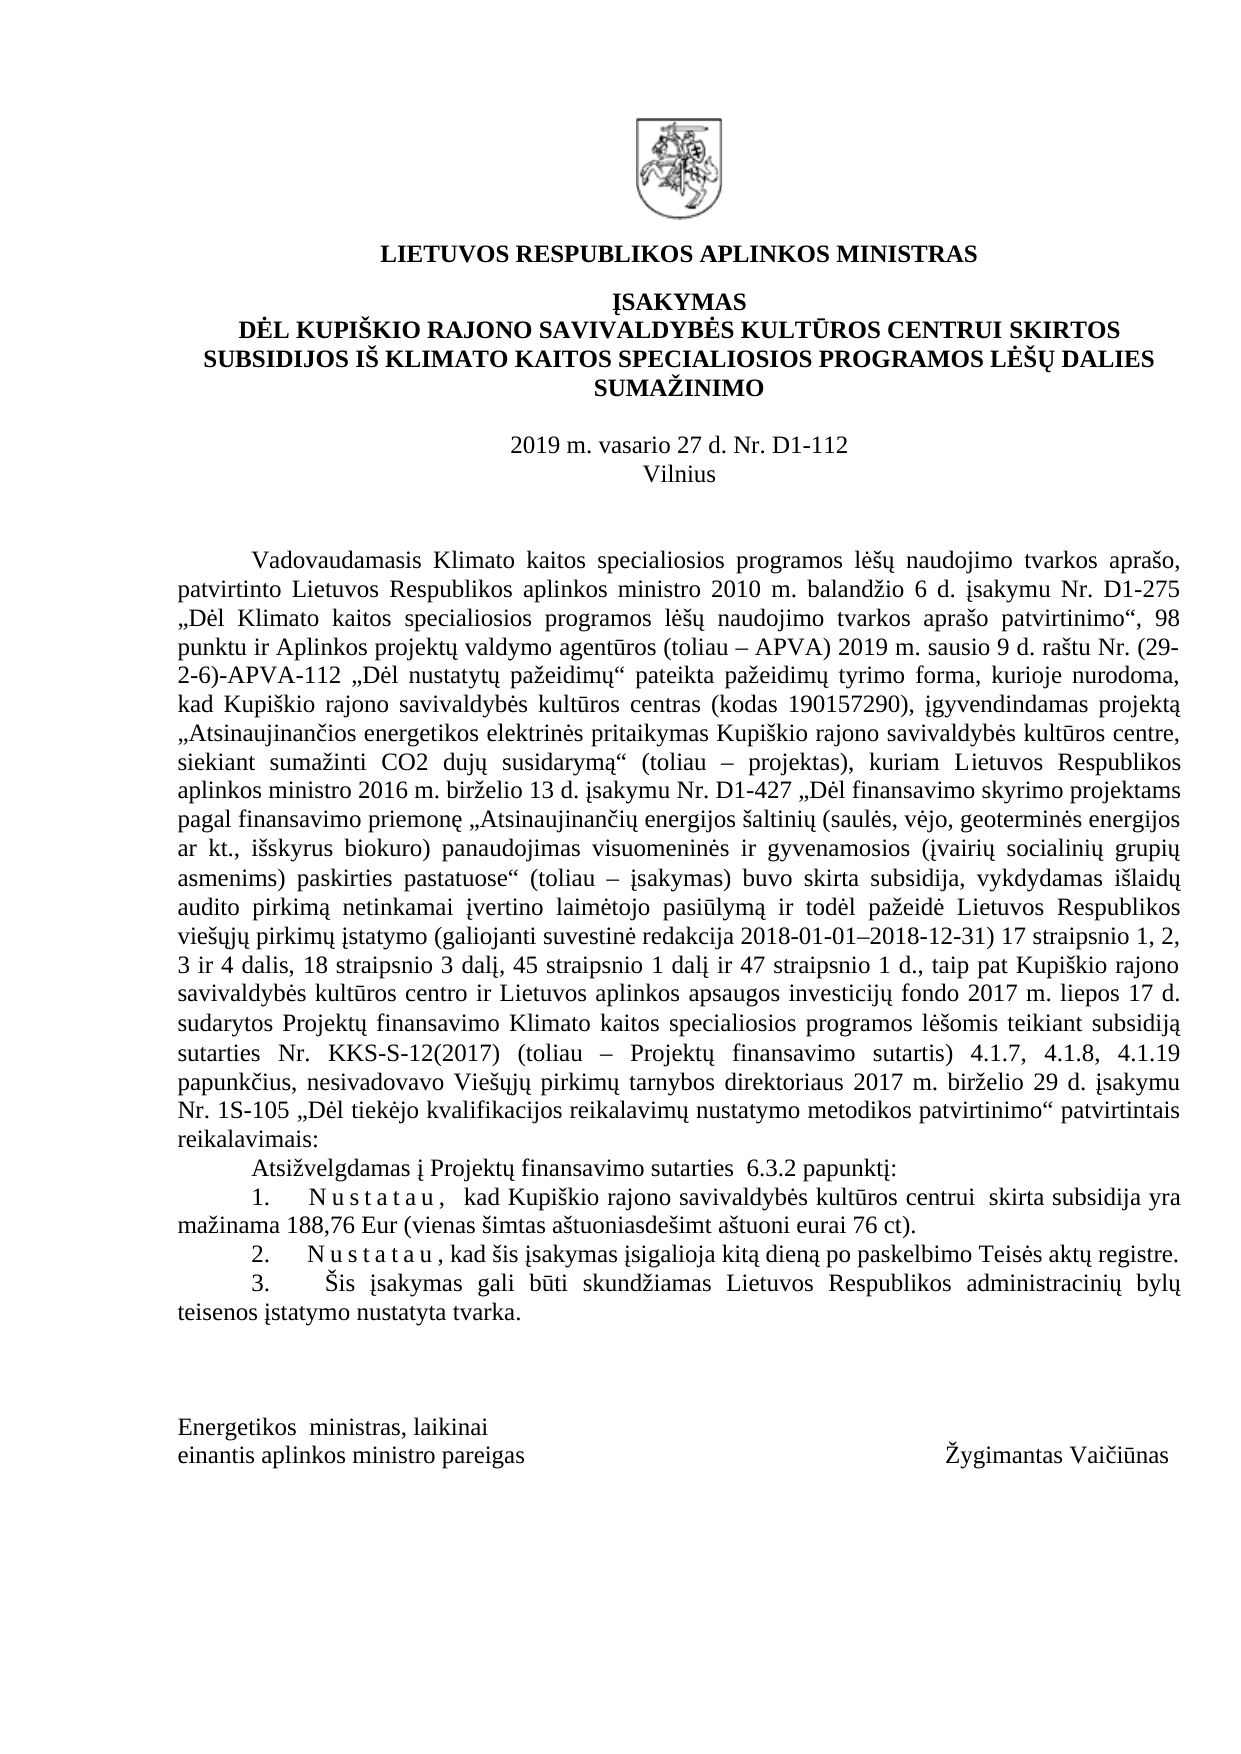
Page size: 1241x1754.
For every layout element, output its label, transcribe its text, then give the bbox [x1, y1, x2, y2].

text LIETUVOS RESPUBLIKOS APLINKOS MINISTRAS [177, 239, 1181, 268]
text 2. Nustatau, kad šis įsakymas įsigalioja kitą dieną po paskelbimo Teisės aktų registre. [177, 1239, 1181, 1268]
text 1. Nustatau, kad Kupiškio rajono savivaldybės kultūros centrui skirta subsidija yra mažinama 188,76 Eur (vienas šimtas aštuoniasdešimt aštuoni eurai 76 ct). [177, 1182, 1181, 1239]
text Atsižvelgdamas į Projektų finansavimo sutarties 6.3.2 papunktį: [177, 1153, 1181, 1182]
text ĮSAKYMAS [177, 287, 1181, 316]
text einantis aplinkos ministro pareigas Žygimantas Vaičiūnas [177, 1440, 1181, 1469]
text DĖL KUPIŠKIO RAJONO SAVIVALDYBĖS KULTŪROS CENTRUI SKIRTOS SUBSIDIJOS IŠ KLIMATO KAITOS SPECIALIOSIOS PROGRAMOS LĖŠŲ DALIES SUMAŽINIMO [177, 316, 1181, 402]
text Vilnius [177, 459, 1181, 488]
text 2019 m. vasario 27 d. Nr. D1-112 [177, 431, 1181, 459]
text Energetikos ministras, laikinai [177, 1412, 1181, 1440]
text Vadovaudamasis Klimato kaitos specialiosios programos lėšų naudojimo tvarkos aprašo, patvirtinto Lietuvos Respublikos aplinkos ministro 2010 m. balandžio 6 d. įsakymu Nr. D1-275 „Dėl Klimato kaitos specialiosios programos lėšų naudojimo tvarkos aprašo patvirtinimo“, 98 punktu ir Aplinkos projektų valdymo agentūros (toliau – APVA) 2019 m. sausio 9 d. raštu Nr. (29-2-6)-APVA-112 „Dėl nustatytų pažeidimų“ pateikta pažeidimų tyrimo forma, kurioje nurodoma, kad Kupiškio rajono savivaldybės kultūros centras (kodas 190157290), įgyvendindamas projektą „Atsinaujinančios energetikos elektrinės pritaikymas Kupiškio rajono savivaldybės kultūros centre, siekiant sumažinti CO2 dujų susidarymą“ (toliau – projektas), kuriam Lietuvos Respublikos aplinkos ministro 2016 m. birželio 13 d. įsakymu Nr. D1-427 „Dėl finansavimo skyrimo projektams pagal finansavimo priemonę „Atsinaujinančių energijos šaltinių (saulės, vėjo, geoterminės energijos ar kt., išskyrus biokuro) panaudojimas visuomeninės ir gyvenamosios (įvairių socialinių grupių asmenims) paskirties pastatuose“ (toliau – įsakymas) buvo skirta subsidija, vykdydamas išlaidų audito pirkimą netinkamai įvertino laimėtojo pasiūlymą ir todėl pažeidė Lietuvos Respublikos viešųjų pirkimų įstatymo (galiojanti suvestinė redakcija 2018-01-01–2018-12-31) 17 straipsnio 1, 2, 3 ir 4 dalis, 18 straipsnio 3 dalį, 45 straipsnio 1 dalį ir 47 straipsnio 1 d., taip pat Kupiškio rajono savivaldybės kultūros centro ir Lietuvos aplinkos apsaugos investicijų fondo 2017 m. liepos 17 d. sudarytos Projektų finansavimo Klimato kaitos specialiosios programos lėšomis teikiant subsidiją sutarties Nr. KKS-S-12(2017) (toliau – Projektų finansavimo sutartis) 4.1.7, 4.1.8, 4.1.19 papunkčius, nesivadovavo Viešųjų pirkimų tarnybos direktoriaus 2017 m. birželio 29 d. įsakymu Nr. 1S-105 „Dėl tiekėjo kvalifikacijos reikalavimų nustatymo metodikos patvirtinimo“ patvirtintais reikalavimais: [177, 546, 1181, 1153]
text 3. Šis įsakymas gali būti skundžiamas Lietuvos Respublikos administracinių bylų teisenos įstatymo nustatyta tvarka. [177, 1268, 1181, 1325]
